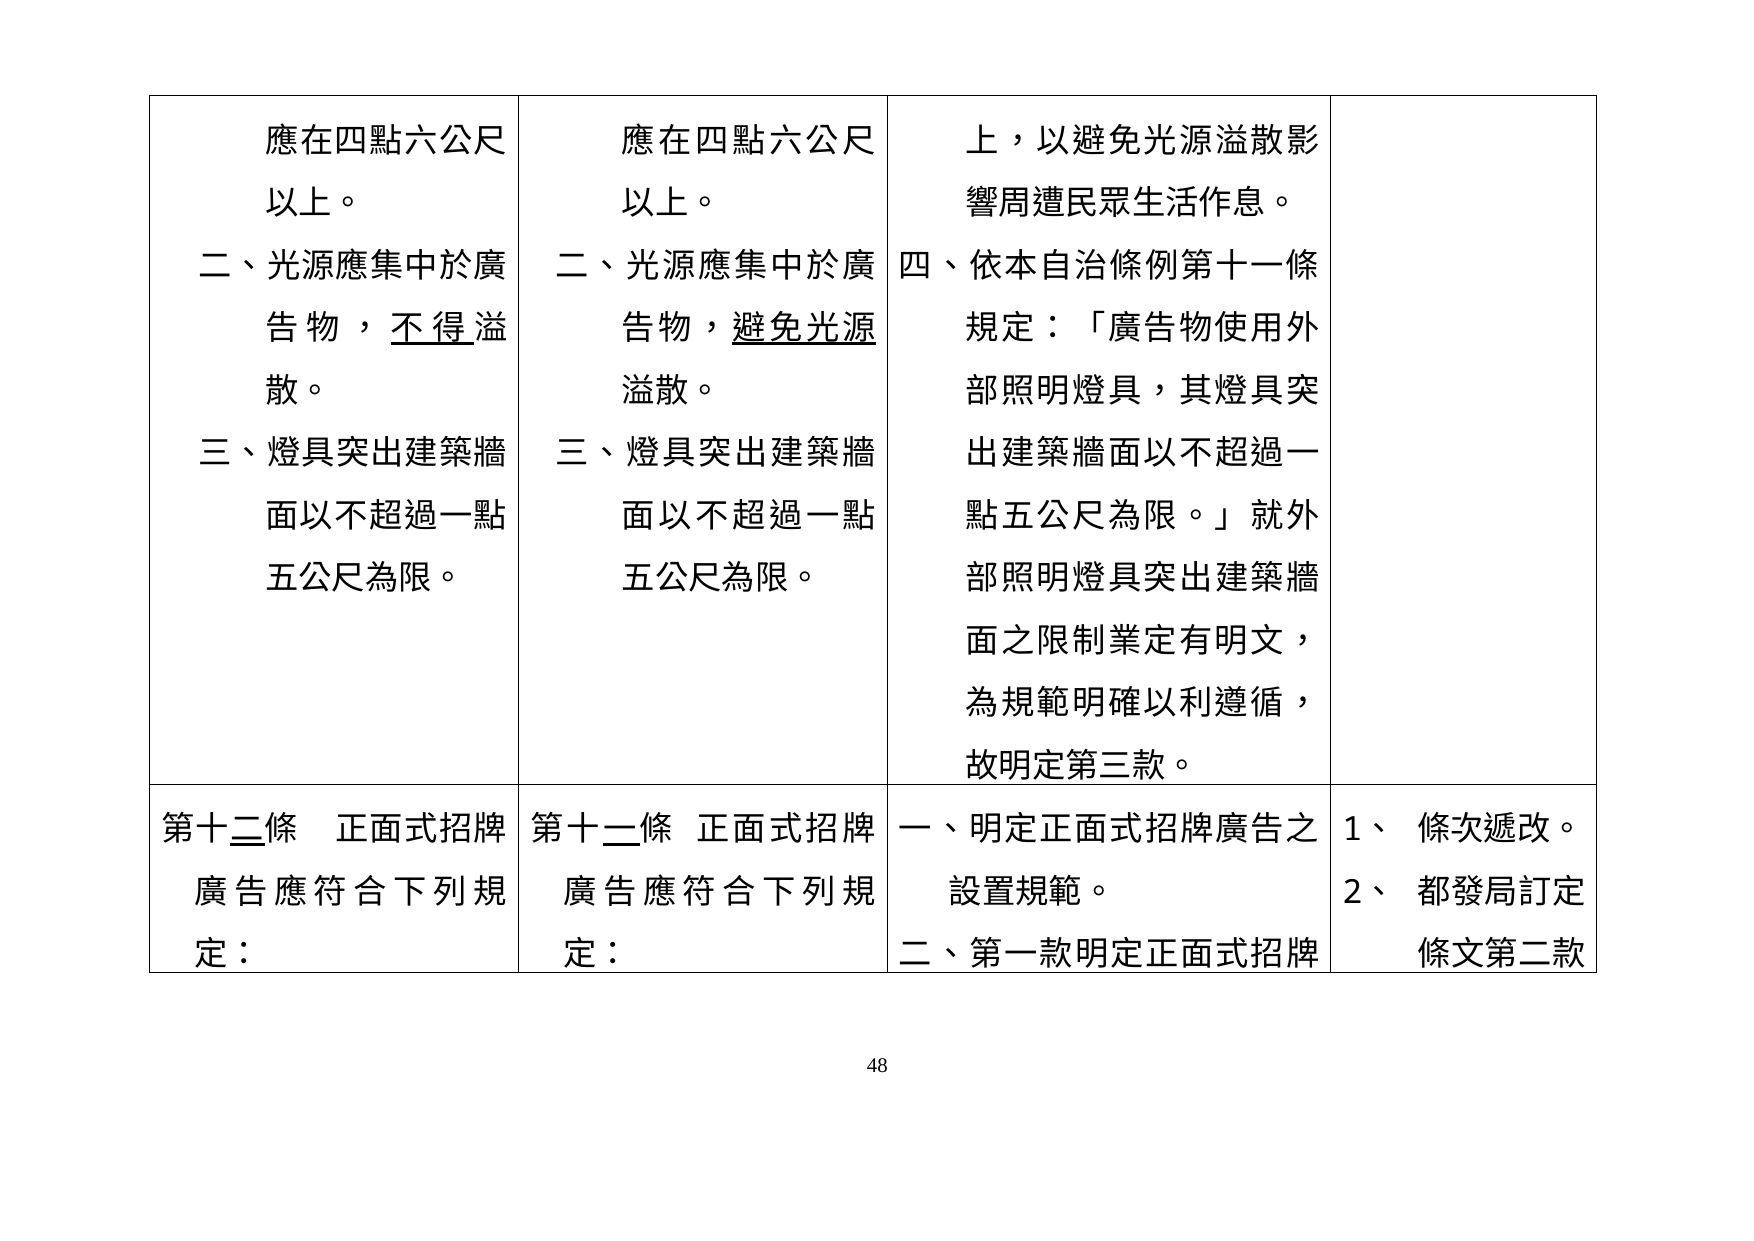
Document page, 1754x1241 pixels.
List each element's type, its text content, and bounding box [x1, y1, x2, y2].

table_cell 應在四點六公尺以上。 二、光源應集中於廣告物，避免光源溢散。 三、燈具突出建築牆面以不超過一點五公尺為限。 [519, 96, 887, 784]
table_cell [1331, 96, 1596, 784]
table_cell 條次遞改。 都發局訂定條文第二款第二目所稱之「樑底」經洽都發局表示係指第二款本文之「外露樑」，為使文義更臻明確，爰酌作文字修正；另配合上述修正，都發局訂定說明第四點所稱之「樑底」，併同修正為「外露樑樑底」。 都發局訂定條文第二款第一目之「車道」，經洽都發局表示與第十條第一款之「車道」範圍相同，爰依都發局訂定條文第十條第一款訂定說明所載之車道範圍，於都發局訂定說明第三點增訂之。 其餘都發局訂定條文及訂定說明酌作文字修正。 [1331, 785, 1596, 972]
table_cell 上，以避免光源溢散影響周遭民眾生活作息。 四、依本自治條例第十一條規定：「廣告物使用外部照明燈具，其燈具突出建築牆面以不超過一點五公尺為限。」就外部照明燈具突出建築牆面之限制業定有明文，為規範明確以利遵循，故明定第三款。 [888, 96, 1330, 784]
table_cell 第十一條 正面式招牌廣告應符合下列規定： [519, 785, 887, 972]
table_cell 第十二條 正面式招牌廣告應符合下列規定： [150, 785, 518, 972]
table_cell 一、明定正面式招牌廣告之設置規範。 二、第一款明定正面式招牌 [888, 785, 1330, 972]
table_cell 應在四點六公尺以上。 二、光源應集中於廣告物，不得溢散。 三、燈具突出建築牆面以不超過一點五公尺為限。 [150, 96, 518, 784]
